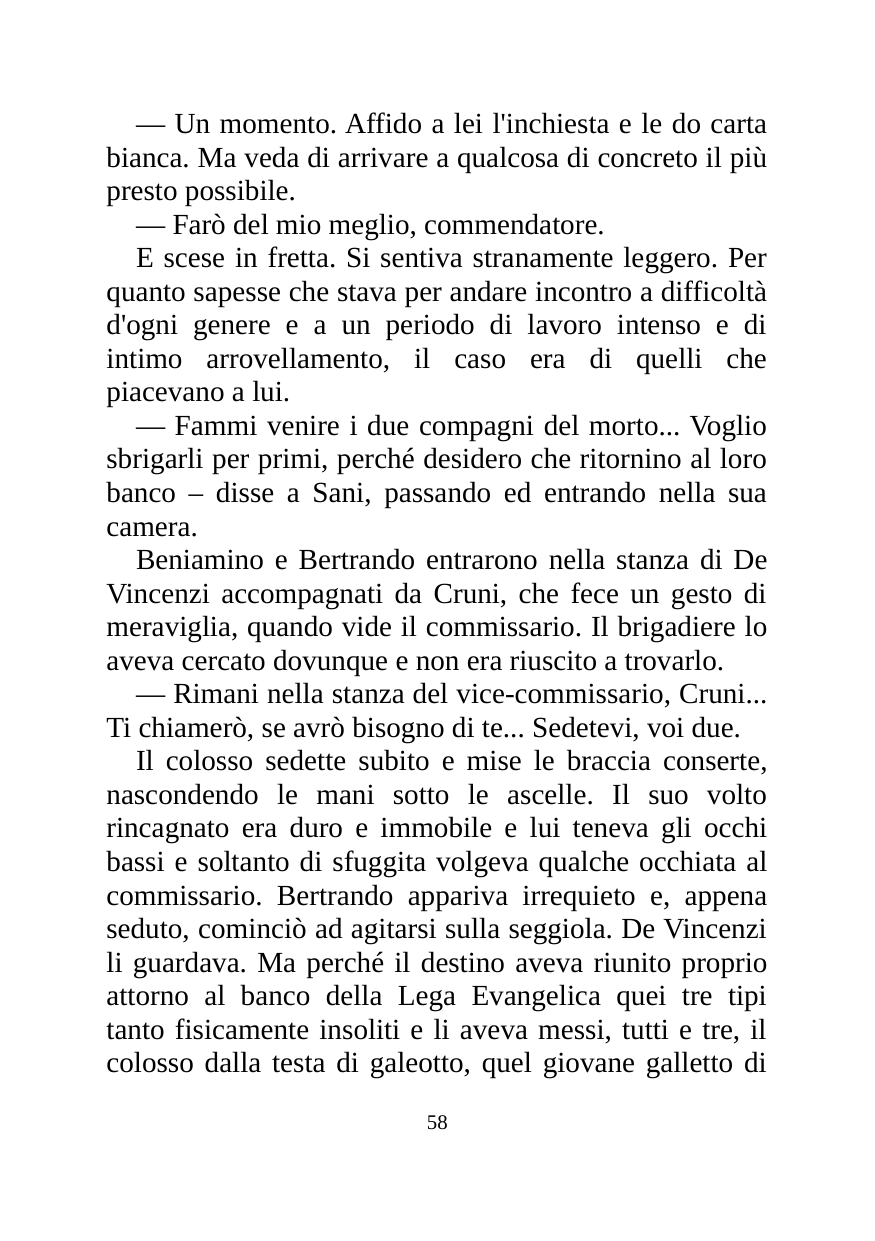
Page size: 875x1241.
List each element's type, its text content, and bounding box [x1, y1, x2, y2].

text Beniamino e Bertrando entrarono nella stanza di De Vincenzi accompagnati da Cruni, che fece un gesto di meraviglia, quando vide il commissario. Il brigadiere lo aveva cercato dovunque e non era riuscito a trovarlo. [106, 542, 768, 676]
text — Un momento. Affido a lei l'inchiesta e le do carta bianca. Ma veda di arrivare a qualcosa di concreto il più presto possibile. [106, 106, 768, 207]
text Il colosso sedette subito e mise le braccia conserte, nascondendo le mani sotto le ascelle. Il suo volto rincagnato era duro e immobile e lui teneva gli occhi bassi e soltanto di sfuggita volgeva qualche occhiata al commissario. Bertrando appariva irrequieto e, appena seduto, cominciò ad agitarsi sulla seggiola. De Vincenzi li guardava. Ma perché il destino aveva riunito proprio attorno al banco della Lega Evangelica quei tre tipi tanto fisicamente insoliti e li aveva messi, tutti e tre, il colosso dalla testa di galeotto, quel giovane galletto di [106, 743, 768, 1079]
text — Farò del mio meglio, commendatore. [106, 207, 768, 240]
text — Fammi venire i due compagni del morto... Voglio sbrigarli per primi, perché desidero che ritornino al loro banco – disse a Sani, passando ed entrando nella sua camera. [106, 408, 768, 542]
text E scese in fretta. Si sentiva stranamente leggero. Per quanto sapesse che stava per andare incontro a difficoltà d'ogni genere e a un periodo di lavoro intenso e di intimo arrovellamento, il caso era di quelli che piacevano a lui. [106, 240, 768, 408]
text — Rimani nella stanza del vice-commissario, Cruni... Ti chiamerò, se avrò bisogno di te... Sedetevi, voi due. [106, 676, 768, 743]
